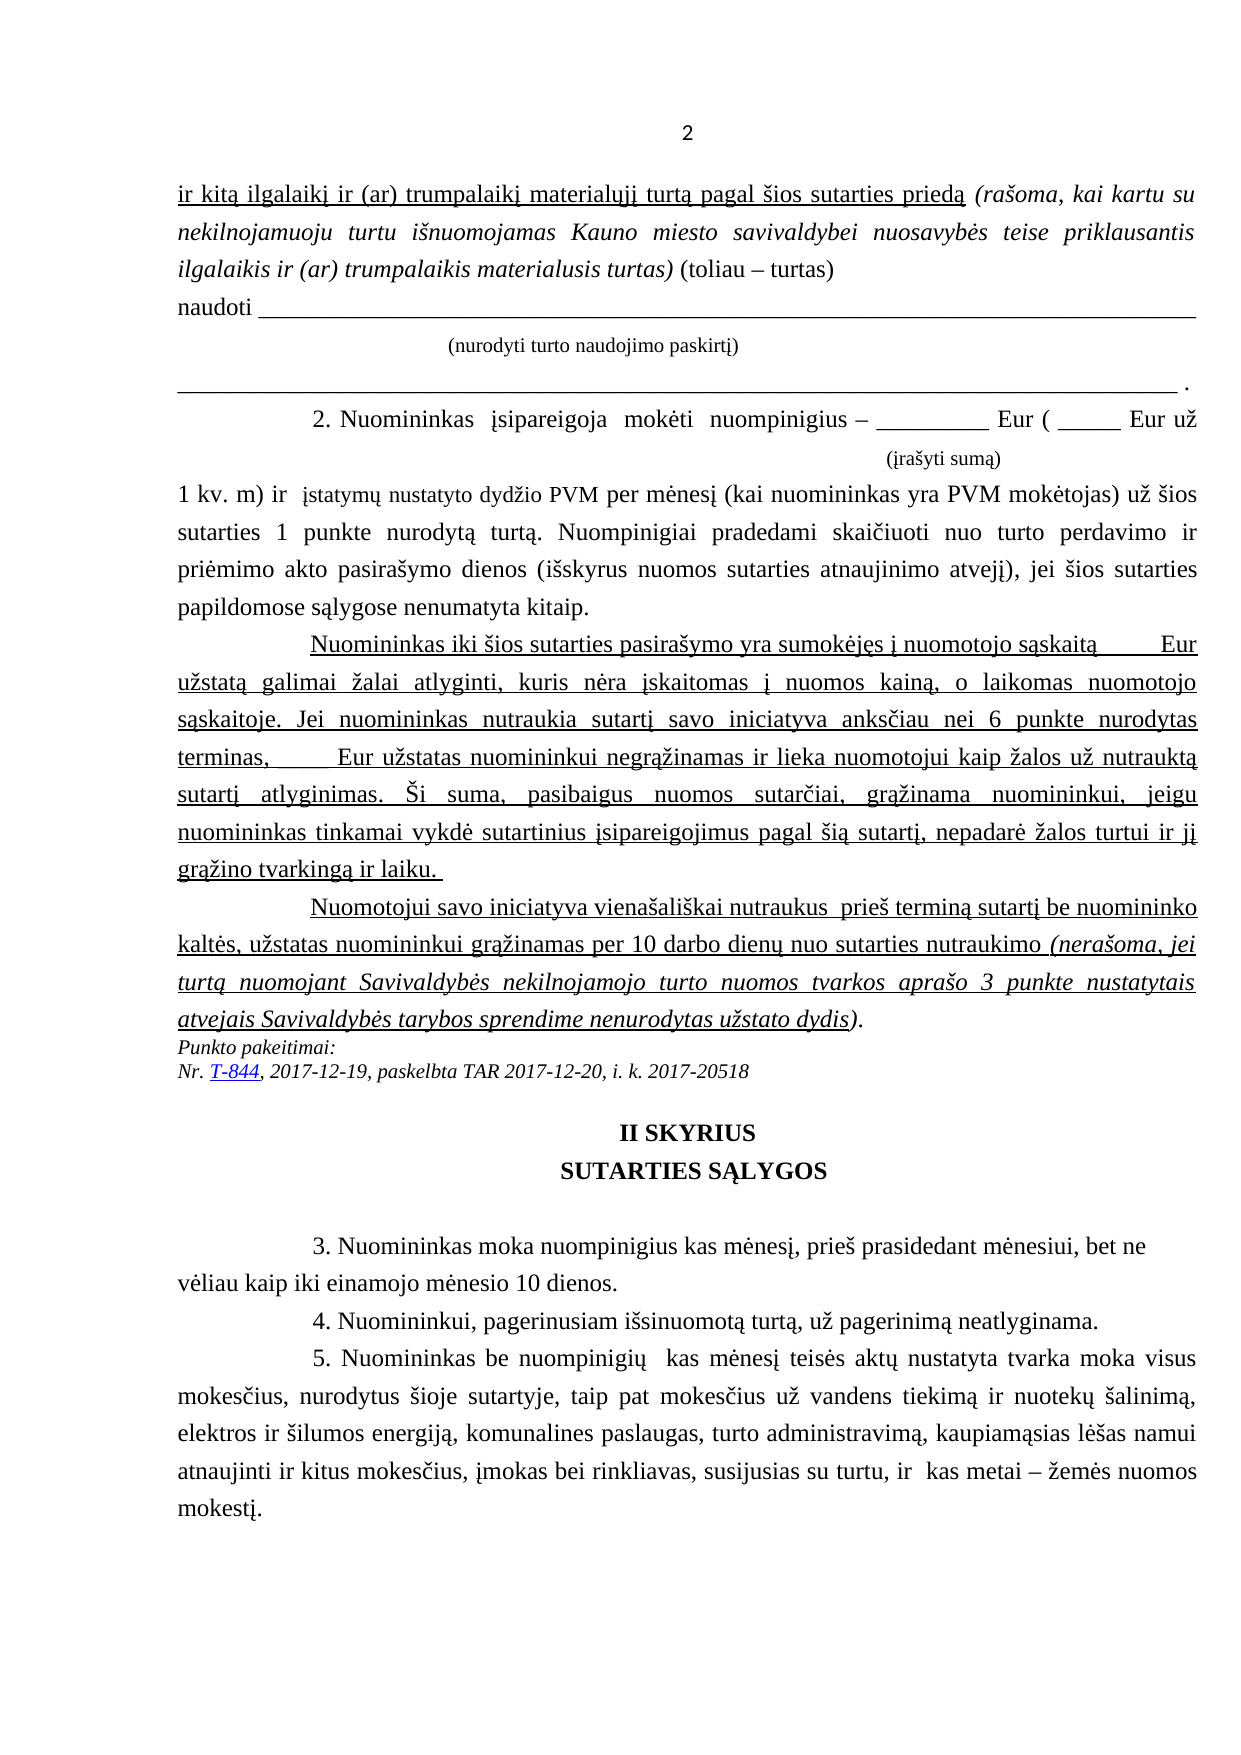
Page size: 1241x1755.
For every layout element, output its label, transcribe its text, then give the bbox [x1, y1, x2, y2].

text Nr. T-844, 2017-12-19, paskelbta TAR 2017-12-20, i. k. 2017-20518 [177, 1059, 1198, 1083]
text 5. Nuomininkas be nuompinigių kas mėnesį teisės aktų nustatyta tvarka moka visus mokesčius, nurodytus šioje sutartyje, taip pat mokesčius už vandens tiekimą ir nuotekų šalinimą, elektros ir šilumos energiją, komunalines paslaugas, turto administravimą, kaupiamąsias lėšas namui atnaujinti ir kitus mokesčius, įmokas bei rinkliavas, susijusias su turtu, ir kas metai – žemės nuomos mokestį. [177, 1337, 1198, 1524]
text 3. Nuomininkas moka nuompinigius kas mėnesį, prieš prasidedant mėnesiui, bet ne vėliau kaip iki einamojo mėnesio 10 dienos. [177, 1224, 1198, 1299]
text Nuomotojui savo iniciatyva vienašališkai nutraukus prieš terminą sutartį be nuomininko kaltės, užstatas nuomininkui grąžinamas per 10 darbo dienų nuo sutarties nutraukimo (nerašoma, jei turtą nuomojant Savivaldybės nekilnojamojo turto nuomos tvarkos aprašo 3 punkte nustatytais atvejais Savivaldybės tarybos sprendime nenurodytas užstato dydis). [177, 885, 1198, 1035]
text ________________________________________________________________________________ . [177, 360, 1198, 397]
text terminas, ____ Eur užstatas nuomininkui negrąžinamas ir lieka nuomotojui kaip žalos už nutrauktą [177, 730, 1198, 767]
text sutartį atlyginimas. Ši suma, pasibaigus nuomos sutarčiai, grąžinama nuomininkui, jeigu [177, 768, 1198, 804]
text grąžino tvarkingą ir laiku. [177, 843, 1198, 885]
text 2. Nuomininkas įsipareigoja mokėti nuompinigius – _________ Eur ( _____ Eur už (įrašyti sumą) [312, 397, 1198, 472]
text Nuomininkas iki šios sutarties pasirašymo yra sumokėjęs į nuomotojo sąskaitą ____ Eur užstatą galimai žalai atlyginti, kuris nėra įskaitomas į nuomos kainą, o laikomas nuomotojo sąskaitoje. Jei nuomininkas nutraukia sutartį savo iniciatyva anksčiau nei 6 punkte nurodytas [177, 622, 1198, 729]
text SUTARTIES SĄLYGOS [448, 1149, 1198, 1187]
text (nurodyti turto naudojimo paskirtį) [177, 322, 1198, 360]
text ir kitą ilgalaikį ir (ar) trumpalaikį materialųjį turtą pagal šios sutarties priedą (rašoma, kai kartu su nekilnojamuoju turtu išnuomojamas Kauno miesto savivaldybei nuosavybės teise priklausantis ilgalaikis ir (ar) trumpalaikis materialusis turtas) (toliau – turtas) [177, 172, 1198, 285]
text nuomininkas tinkamai vykdė sutartinius įsipareigojimus pagal šią sutartį, nepadarė žalos turtui ir jį [177, 806, 1198, 842]
text 1 kv. m) ir įstatymų nustatyto dydžio PVM per mėnesį (kai nuomininkas yra PVM mokėtojas) už šios sutarties 1 punkte nurodytą turtą. Nuompinigiai pradedami skaičiuoti nuo turto perdavimo ir priėmimo akto pasirašymo dienos (išskyrus nuomos sutarties atnaujinimo atvejį), jei šios sutarties papildomose sąlygose nenumatyta kitaip. [177, 472, 1198, 622]
text 4. Nuomininkui, pagerinusiam išsinuomotą turtą, už pagerinimą neatlyginama. [177, 1299, 1198, 1337]
text II SKYRIUS [177, 1112, 1198, 1149]
text Punkto pakeitimai: [177, 1035, 1198, 1059]
text naudoti ___________________________________________________________________________ [177, 285, 1198, 322]
